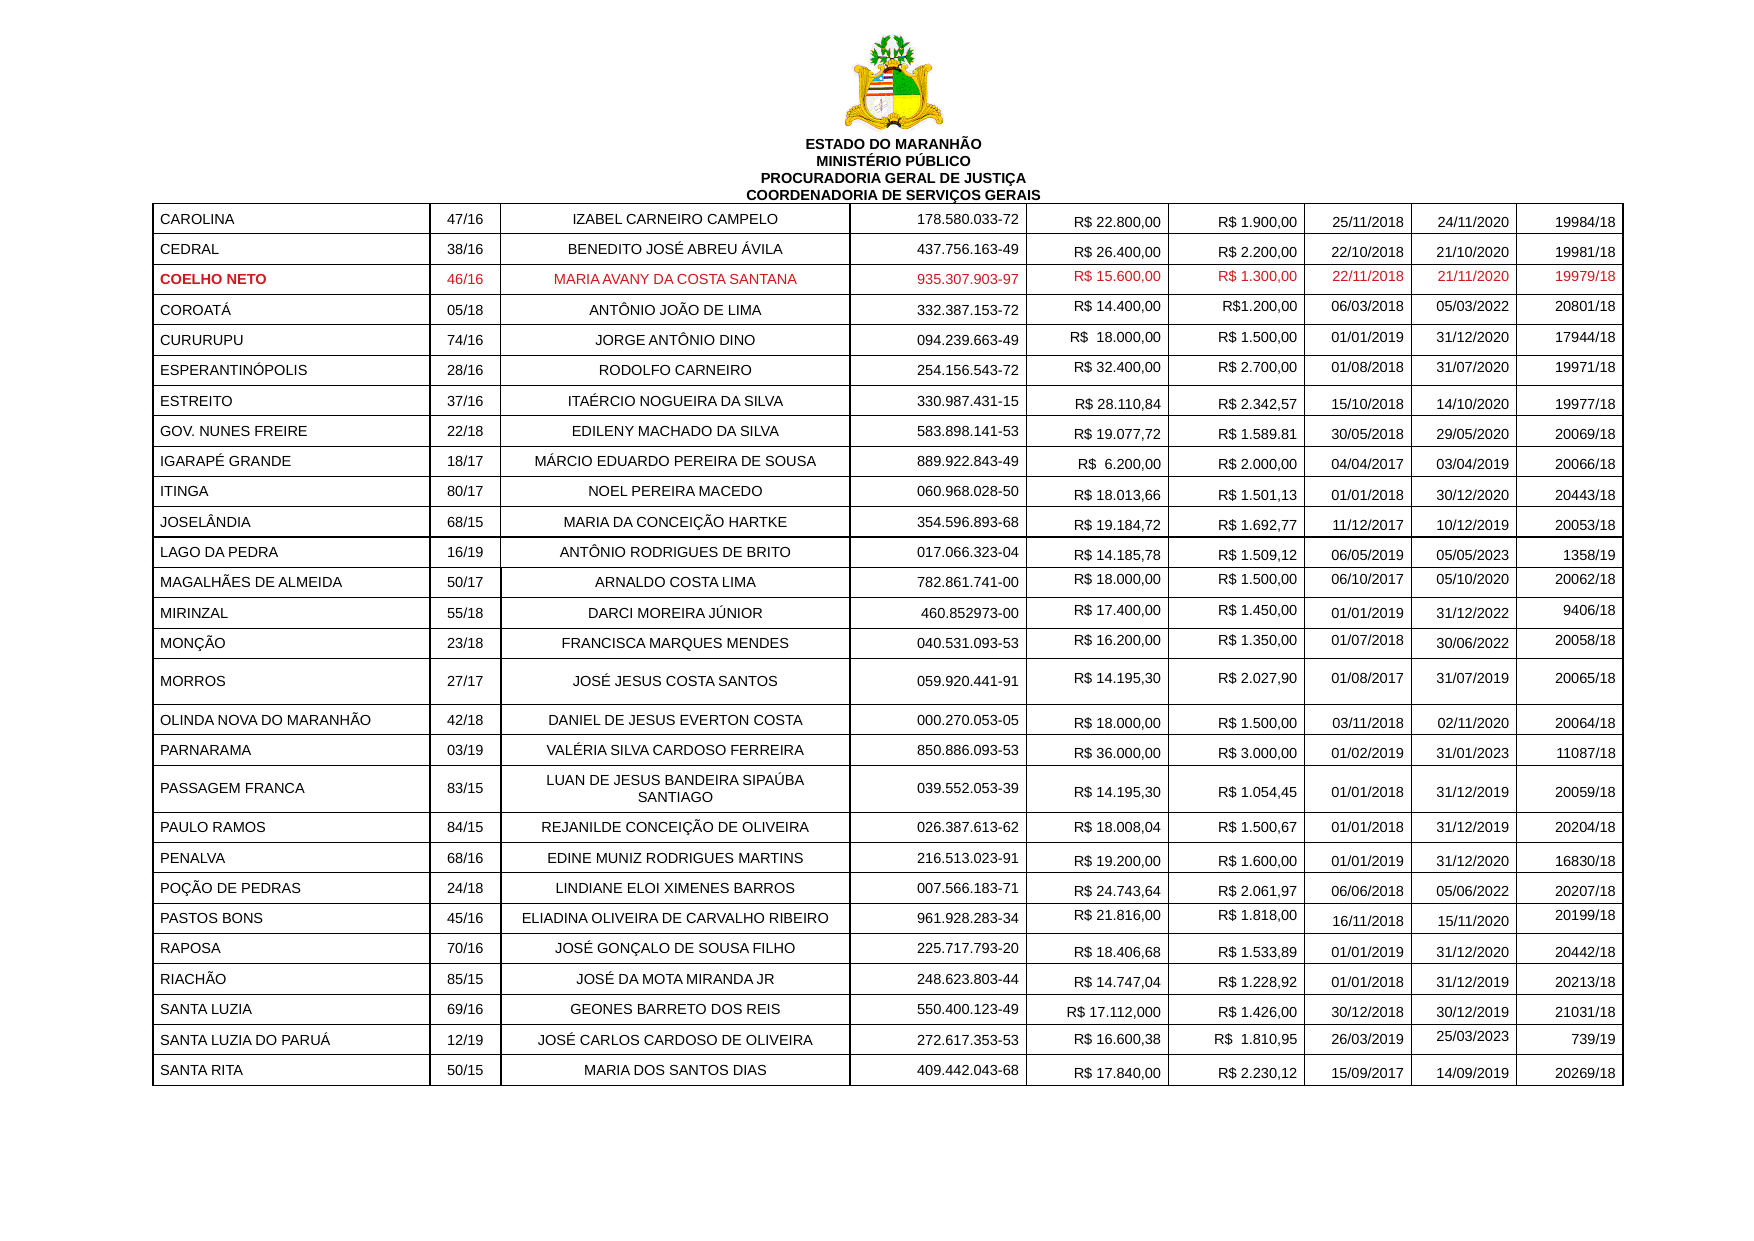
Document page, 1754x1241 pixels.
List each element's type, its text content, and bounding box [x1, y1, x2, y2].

table_cell MORROS [154, 659, 429, 704]
table_cell R$1.200,00 [1169, 295, 1304, 324]
table_cell 21/10/2020 [1412, 234, 1516, 264]
table_cell R$ 1.600,00 [1169, 843, 1304, 872]
table_cell R$ 14.195,30 [1027, 766, 1168, 812]
table_cell 20207/18 [1517, 873, 1622, 903]
table_cell 060.968.028-50 [851, 477, 1026, 506]
table_cell R$ 1.818,00 [1169, 904, 1304, 933]
table_cell 04/04/2017 [1305, 447, 1411, 476]
table_cell 31/12/2019 [1412, 813, 1516, 842]
picture [839, 29, 948, 136]
table_cell 03/19 [431, 735, 500, 764]
table_cell R$ 19.077,72 [1027, 416, 1168, 446]
table_cell 55/18 [431, 598, 500, 627]
table_cell R$ 17.840,00 [1027, 1055, 1168, 1084]
table_cell REJANILDE CONCEIÇÃO DE OLIVEIRA [502, 813, 849, 842]
table_cell SANTA LUZIA DO PARUÁ [154, 1025, 429, 1054]
table_cell 01/01/2018 [1305, 964, 1411, 993]
table_cell 19981/18 [1517, 234, 1622, 264]
table_cell 03/11/2018 [1305, 705, 1411, 734]
table_cell 20204/18 [1517, 813, 1622, 842]
table_cell R$ 1.509,12 [1169, 538, 1304, 567]
table_cell 37/16 [431, 386, 500, 415]
table_cell 01/08/2018 [1305, 356, 1411, 385]
table_cell 31/12/2019 [1412, 964, 1516, 993]
table_cell 15/10/2018 [1305, 386, 1411, 415]
table_cell R$ 1.589.81 [1169, 416, 1304, 446]
table_cell 20213/18 [1517, 964, 1622, 993]
table_cell ANTÔNIO RODRIGUES DE BRITO [501, 538, 849, 567]
table_cell 30/12/2018 [1305, 995, 1411, 1024]
table_cell RIACHÃO [154, 964, 429, 993]
table_cell 68/15 [431, 507, 500, 536]
table_cell R$ 14.185,78 [1027, 538, 1168, 567]
table_cell 15/11/2020 [1412, 904, 1516, 933]
table_cell R$ 28.110,84 [1027, 386, 1168, 415]
table_cell R$ 3.000,00 [1169, 735, 1304, 764]
table_cell PARNARAMA [154, 735, 429, 764]
table_cell 22/18 [431, 416, 500, 446]
table_cell OLINDA NOVA DO MARANHÃO [154, 705, 429, 734]
table_cell 83/15 [431, 766, 500, 812]
table_cell NOEL PEREIRA MACEDO [501, 477, 849, 506]
table_cell 437.756.163-49 [851, 234, 1026, 264]
table_cell 30/12/2019 [1412, 995, 1516, 1024]
table_cell 45/16 [431, 904, 500, 933]
table_cell 01/02/2019 [1305, 735, 1411, 764]
table_cell R$ 1.500,00 [1169, 325, 1304, 354]
table_cell 05/06/2022 [1412, 873, 1516, 903]
table_cell 85/15 [431, 964, 500, 993]
table_cell 29/05/2020 [1412, 416, 1516, 446]
table_cell 31/12/2019 [1412, 766, 1516, 812]
table_cell MONÇÃO [154, 629, 429, 658]
table_cell JOSÉ DA MOTA MIRANDA JR [502, 964, 849, 993]
table_cell 10/12/2019 [1412, 507, 1516, 536]
table_cell 31/12/2022 [1412, 598, 1516, 627]
table_cell 20062/18 [1517, 568, 1622, 597]
table_cell R$ 14.747,04 [1027, 964, 1168, 993]
table_cell R$ 2.700,00 [1169, 356, 1304, 385]
table_cell 059.920.441-91 [851, 659, 1026, 704]
table_cell 21/11/2020 [1412, 265, 1516, 294]
table_cell 21031/18 [1517, 995, 1622, 1024]
table_cell R$ 36.000,00 [1027, 735, 1168, 764]
table_cell 20269/18 [1517, 1055, 1622, 1084]
table_cell BENEDITO JOSÉ ABREU ÁVILA [501, 234, 849, 264]
table_cell PENALVA [154, 843, 429, 872]
table_cell R$ 1.054,45 [1169, 766, 1304, 812]
table_cell 354.596.893-68 [851, 507, 1026, 536]
table_cell 19979/18 [1517, 265, 1622, 294]
table_cell 11/12/2017 [1305, 507, 1411, 536]
table_cell 70/16 [431, 934, 500, 963]
table_cell 02/11/2020 [1412, 705, 1516, 734]
table_cell COELHO NETO [154, 265, 429, 294]
table_cell 25/11/2018 [1305, 204, 1411, 233]
table_cell R$ 19.184,72 [1027, 507, 1168, 536]
table_cell ITINGA [154, 477, 429, 506]
table_cell R$ 21.816,00 [1027, 904, 1168, 933]
table_cell RODOLFO CARNEIRO [501, 356, 849, 385]
table_cell 16830/18 [1517, 843, 1622, 872]
table_cell R$ 24.743,64 [1027, 873, 1168, 903]
table_cell R$ 1.533,89 [1169, 934, 1304, 963]
table_cell 039.552.053-39 [851, 766, 1026, 812]
table_cell 20069/18 [1517, 416, 1622, 446]
table_cell FRANCISCA MARQUES MENDES [502, 629, 849, 658]
table_cell 06/06/2018 [1305, 873, 1411, 903]
table_cell 47/16 [431, 204, 500, 233]
table_cell 007.566.183-71 [851, 873, 1026, 903]
table_cell R$ 26.400,00 [1027, 234, 1168, 264]
table_cell ESPERANTINÓPOLIS [154, 356, 429, 385]
table_cell CEDRAL [154, 234, 429, 264]
table_cell R$ 18.000,00 [1027, 568, 1168, 597]
table_cell 26/03/2019 [1305, 1025, 1411, 1054]
table_cell 739/19 [1517, 1025, 1622, 1054]
table_cell JOSÉ JESUS COSTA SANTOS [502, 659, 849, 704]
table_cell 961.928.283-34 [851, 904, 1026, 933]
table_cell 935.307.903-97 [851, 265, 1026, 294]
table_cell 74/16 [431, 325, 500, 354]
table_cell EDINE MUNIZ RODRIGUES MARTINS [502, 843, 849, 872]
table_cell R$ 2.027,90 [1169, 659, 1304, 704]
table_cell JOSÉ CARLOS CARDOSO DE OLIVEIRA [502, 1025, 849, 1054]
table_cell R$ 1.450,00 [1169, 598, 1304, 627]
table_cell POÇÃO DE PEDRAS [154, 873, 429, 903]
table_cell 23/18 [431, 629, 500, 658]
table_cell 01/01/2019 [1305, 325, 1411, 354]
table_cell 20064/18 [1517, 705, 1622, 734]
table_cell 040.531.093-53 [851, 629, 1026, 658]
table_cell 20443/18 [1517, 477, 1622, 506]
table_cell 05/18 [431, 295, 500, 324]
table_cell 9406/18 [1517, 598, 1622, 627]
table_cell 14/10/2020 [1412, 386, 1516, 415]
table_cell 01/01/2018 [1305, 477, 1411, 506]
table_cell 30/06/2022 [1412, 629, 1516, 658]
table_cell R$ 16.200,00 [1027, 629, 1168, 658]
table_cell ITAÉRCIO NOGUEIRA DA SILVA [501, 386, 849, 415]
table_cell 06/10/2017 [1305, 568, 1411, 597]
table_cell 178.580.033-72 [851, 204, 1026, 233]
table_cell R$ 1.500,00 [1169, 705, 1304, 734]
table_cell 31/01/2023 [1412, 735, 1516, 764]
table_cell PASSAGEM FRANCA [154, 766, 429, 812]
table_cell ANTÔNIO JOÃO DE LIMA [501, 295, 849, 324]
table_cell 20059/18 [1517, 766, 1622, 812]
table_cell 22/10/2018 [1305, 234, 1411, 264]
table_cell R$ 14.195,30 [1027, 659, 1168, 704]
table_cell GOV. NUNES FREIRE [154, 416, 429, 446]
table_cell 409.442.043-68 [851, 1055, 1026, 1084]
table_cell 28/16 [431, 356, 500, 385]
table_cell 16/11/2018 [1305, 904, 1411, 933]
table_cell 03/04/2019 [1412, 447, 1516, 476]
table_cell 27/17 [431, 659, 500, 704]
table_cell 31/07/2020 [1412, 356, 1516, 385]
table_cell R$ 1.300,00 [1169, 265, 1304, 294]
table_cell R$ 2.200,00 [1169, 234, 1304, 264]
table_cell 22/11/2018 [1305, 265, 1411, 294]
table_cell R$ 1.692,77 [1169, 507, 1304, 536]
table_cell 20065/18 [1517, 659, 1622, 704]
table_cell 094.239.663-49 [851, 325, 1026, 354]
table_cell 216.513.023-91 [851, 843, 1026, 872]
table_cell 30/05/2018 [1305, 416, 1411, 446]
table_cell 17944/18 [1517, 325, 1622, 354]
table_cell 80/17 [431, 477, 500, 506]
table_cell 50/15 [431, 1055, 500, 1084]
table_cell 01/01/2019 [1305, 934, 1411, 963]
table_cell 248.623.803-44 [851, 964, 1026, 993]
table_cell JOSELÂNDIA [154, 507, 429, 536]
table_cell 84/15 [431, 813, 500, 842]
table_cell 01/01/2018 [1305, 813, 1411, 842]
table_cell COROATÁ [154, 295, 429, 324]
table_cell 69/16 [431, 995, 500, 1024]
table_cell 01/01/2019 [1305, 843, 1411, 872]
table_cell MAGALHÃES DE ALMEIDA [154, 568, 429, 597]
table_cell R$ 2.000,00 [1169, 447, 1304, 476]
table_cell ARNALDO COSTA LIMA [502, 568, 849, 597]
table_cell GEONES BARRETO DOS REIS [502, 995, 849, 1024]
table_cell R$ 16.600,38 [1027, 1025, 1168, 1054]
table_cell R$ 1.501,13 [1169, 477, 1304, 506]
table_cell 460.852973-00 [851, 598, 1026, 627]
table_cell 31/12/2020 [1412, 325, 1516, 354]
table_cell R$ 15.600,00 [1027, 265, 1168, 294]
table_cell 50/17 [431, 568, 500, 597]
table_cell 850.886.093-53 [851, 735, 1026, 764]
table_cell 46/16 [431, 265, 500, 294]
table_cell R$ 18.013,66 [1027, 477, 1168, 506]
table_cell R$ 2.230,12 [1169, 1055, 1304, 1084]
table_cell JORGE ANTÔNIO DINO [501, 325, 849, 354]
table_cell ELIADINA OLIVEIRA DE CARVALHO RIBEIRO [502, 904, 849, 933]
table_cell 25/03/2023 [1412, 1025, 1516, 1054]
table_cell 24/18 [431, 873, 500, 903]
table_cell 20058/18 [1517, 629, 1622, 658]
table_cell 000.270.053-05 [851, 705, 1026, 734]
table_cell IGARAPÉ GRANDE [154, 447, 429, 476]
table_cell CURURUPU [154, 325, 429, 354]
table_cell ESTREITO [154, 386, 429, 415]
table_cell DANIEL DE JESUS EVERTON COSTA [502, 705, 849, 734]
table_cell MÁRCIO EDUARDO PEREIRA DE SOUSA [501, 447, 849, 476]
table_cell 026.387.613-62 [851, 813, 1026, 842]
table_cell 01/07/2018 [1305, 629, 1411, 658]
table_cell R$ 1.350,00 [1169, 629, 1304, 658]
table_cell 20199/18 [1517, 904, 1622, 933]
table_cell MIRINZAL [154, 598, 429, 627]
table_cell R$ 18.000,00 [1027, 325, 1168, 354]
table_cell 15/09/2017 [1305, 1055, 1411, 1084]
table_cell R$ 2.061,97 [1169, 873, 1304, 903]
table_cell R$ 18.008,04 [1027, 813, 1168, 842]
table_cell 14/09/2019 [1412, 1055, 1516, 1084]
table_cell 01/08/2017 [1305, 659, 1411, 704]
table_cell R$ 22.800,00 [1027, 204, 1168, 233]
table_cell 20801/18 [1517, 295, 1622, 324]
table_cell R$ 6.200,00 [1027, 447, 1168, 476]
table_cell R$ 17.400,00 [1027, 598, 1168, 627]
table_cell 68/16 [431, 843, 500, 872]
table_cell 38/16 [431, 234, 500, 264]
table_cell R$ 18.406,68 [1027, 934, 1168, 963]
table_cell 19971/18 [1517, 356, 1622, 385]
table_cell 06/05/2019 [1305, 538, 1411, 567]
table_cell MARIA DA CONCEIÇÃO HARTKE [501, 507, 849, 536]
table_cell CAROLINA [154, 204, 429, 233]
table_cell 16/19 [431, 538, 500, 567]
table_cell R$ 1.810,95 [1169, 1025, 1304, 1054]
table_cell R$ 1.228,92 [1169, 964, 1304, 993]
table_cell VALÉRIA SILVA CARDOSO FERREIRA [502, 735, 849, 764]
table_cell 20066/18 [1517, 447, 1622, 476]
table_cell 19977/18 [1517, 386, 1622, 415]
table_cell 272.617.353-53 [851, 1025, 1026, 1054]
table_cell PAULO RAMOS [154, 813, 429, 842]
table_cell 225.717.793-20 [851, 934, 1026, 963]
table_cell 05/10/2020 [1412, 568, 1516, 597]
table_cell R$ 1.500,67 [1169, 813, 1304, 842]
table_cell R$ 1.900,00 [1169, 204, 1304, 233]
table_cell 330.987.431-15 [851, 386, 1026, 415]
table_cell 30/12/2020 [1412, 477, 1516, 506]
table_cell 254.156.543-72 [851, 356, 1026, 385]
table_cell 31/07/2019 [1412, 659, 1516, 704]
table_cell R$ 14.400,00 [1027, 295, 1168, 324]
table_cell 20442/18 [1517, 934, 1622, 963]
table_cell 05/05/2023 [1412, 538, 1516, 567]
table_cell LAGO DA PEDRA [154, 538, 429, 567]
table_cell R$ 17.112,000 [1027, 995, 1168, 1024]
table_cell 18/17 [431, 447, 500, 476]
table_cell R$ 1.426,00 [1169, 995, 1304, 1024]
table_cell IZABEL CARNEIRO CAMPELO [501, 204, 849, 233]
table_cell JOSÉ GONÇALO DE SOUSA FILHO [502, 934, 849, 963]
table_cell 11087/18 [1517, 735, 1622, 764]
table_cell LINDIANE ELOI XIMENES BARROS [502, 873, 849, 903]
table_cell SANTA LUZIA [154, 995, 429, 1024]
table_cell R$ 1.500,00 [1169, 568, 1304, 597]
table_cell 06/03/2018 [1305, 295, 1411, 324]
table_cell 19984/18 [1517, 204, 1622, 233]
table_cell 01/01/2018 [1305, 766, 1411, 812]
table_cell MARIA AVANY DA COSTA SANTANA [501, 265, 849, 294]
table_cell 31/12/2020 [1412, 934, 1516, 963]
table_cell R$ 18.000,00 [1027, 705, 1168, 734]
table_cell R$ 32.400,00 [1027, 356, 1168, 385]
table_cell EDILENY MACHADO DA SILVA [501, 416, 849, 446]
table_cell R$ 2.342,57 [1169, 386, 1304, 415]
table_cell PASTOS BONS [154, 904, 429, 933]
table_cell 550.400.123-49 [851, 995, 1026, 1024]
table_cell 889.922.843-49 [851, 447, 1026, 476]
table_cell 017.066.323-04 [851, 538, 1026, 567]
table_cell RAPOSA [154, 934, 429, 963]
table_cell 332.387.153-72 [851, 295, 1026, 324]
table_cell LUAN DE JESUS BANDEIRA SIPAÚBA SANTIAGO [502, 766, 849, 812]
table_cell 05/03/2022 [1412, 295, 1516, 324]
table_cell DARCI MOREIRA JÚNIOR [502, 598, 849, 627]
table_cell R$ 19.200,00 [1027, 843, 1168, 872]
table_cell 782.861.741-00 [851, 568, 1026, 597]
table_cell 1358/19 [1517, 538, 1622, 567]
table_cell 12/19 [431, 1025, 500, 1054]
table_cell SANTA RITA [154, 1055, 429, 1084]
table_cell 42/18 [431, 705, 500, 734]
table_cell 24/11/2020 [1412, 204, 1516, 233]
table_cell 31/12/2020 [1412, 843, 1516, 872]
table_cell 01/01/2019 [1305, 598, 1411, 627]
table_cell 583.898.141-53 [851, 416, 1026, 446]
table_cell 20053/18 [1517, 507, 1622, 536]
table_cell MARIA DOS SANTOS DIAS [502, 1055, 849, 1084]
